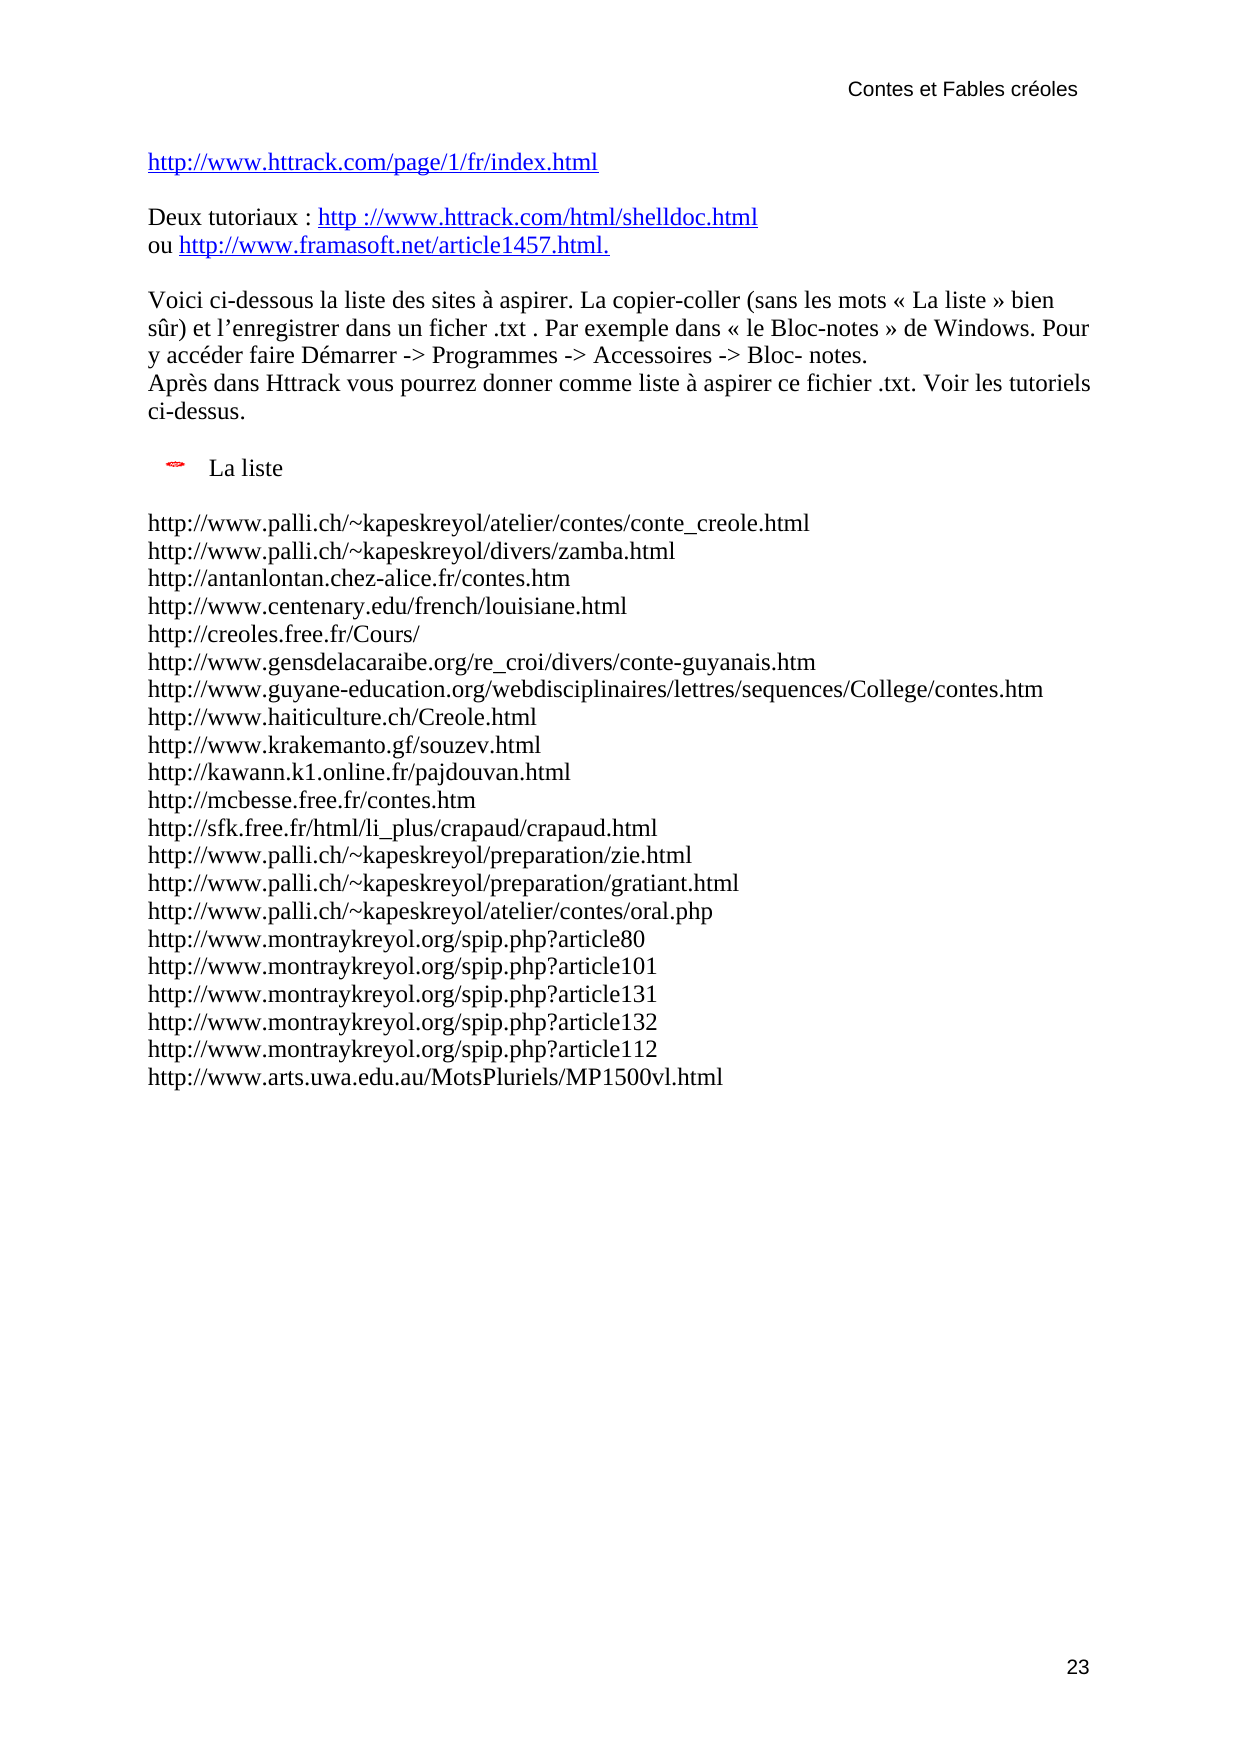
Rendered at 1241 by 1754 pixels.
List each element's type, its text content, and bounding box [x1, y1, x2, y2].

text http://www.palli.ch/~kapeskreyol/atelier/contes/oral.php [148, 897, 1092, 925]
text http://www.httrack.com/page/1/fr/index.html [148, 148, 1092, 175]
text http://www.arts.uwa.edu.au/MotsPluriels/MP1500vl.html [148, 1063, 1092, 1091]
text http://creoles.free.fr/Cours/ [148, 620, 1092, 648]
text http://antanlontan.chez-alice.fr/contes.htm [148, 564, 1092, 592]
text http://www.palli.ch/~kapeskreyol/atelier/contes/conte_creole.html [148, 509, 1092, 537]
text http://www.guyane-education.org/webdisciplinaires/lettres/sequences/College/contes.htm [148, 675, 1092, 703]
text http://www.centenary.edu/french/louisiane.html [148, 592, 1092, 620]
text http://www.montraykreyol.org/spip.php?article80 [148, 925, 1092, 952]
text La liste [148, 452, 1092, 481]
text http://www.montraykreyol.org/spip.php?article131 [148, 980, 1092, 1008]
text http://www.krakemanto.gf/souzev.html [148, 731, 1092, 758]
text http://www.palli.ch/~kapeskreyol/preparation/zie.html [148, 842, 1092, 869]
text Après dans Httrack vous pourrez donner comme liste à aspirer ce fichier .txt. Voir les tutoriels ci-dessus. [148, 369, 1092, 425]
text http://www.montraykreyol.org/spip.php?article112 [148, 1036, 1092, 1063]
text Voici ci-dessous la liste des sites à aspirer. La copier-coller (sans les mots « La liste » bien sûr) et l’enregistrer dans un ficher .txt . Par exemple dans « le Bloc-notes » de Windows. Pour y accéder faire Démarrer -> Programmes -> Accessoires -> Bloc- notes. [148, 286, 1092, 369]
text http://kawann.k1.online.fr/pajdouvan.html [148, 758, 1092, 786]
picture [164, 461, 186, 467]
text http://www.palli.ch/~kapeskreyol/preparation/gratiant.html [148, 869, 1092, 897]
text http://www.palli.ch/~kapeskreyol/divers/zamba.html [148, 537, 1092, 564]
text http://mcbesse.free.fr/contes.htm [148, 786, 1092, 814]
text http://www.haiticulture.ch/Creole.html [148, 703, 1092, 731]
text http://www.montraykreyol.org/spip.php?article101 [148, 952, 1092, 980]
text http://www.gensdelacaraibe.org/re_croi/divers/conte-guyanais.htm [148, 648, 1092, 675]
text Deux tutoriaux : http ://www.httrack.com/html/shelldoc.html [148, 203, 1092, 231]
text ou http://www.framasoft.net/article1457.html. [148, 231, 1092, 258]
text http://www.montraykreyol.org/spip.php?article132 [148, 1008, 1092, 1036]
text http://sfk.free.fr/html/li_plus/crapaud/crapaud.html [148, 814, 1092, 842]
